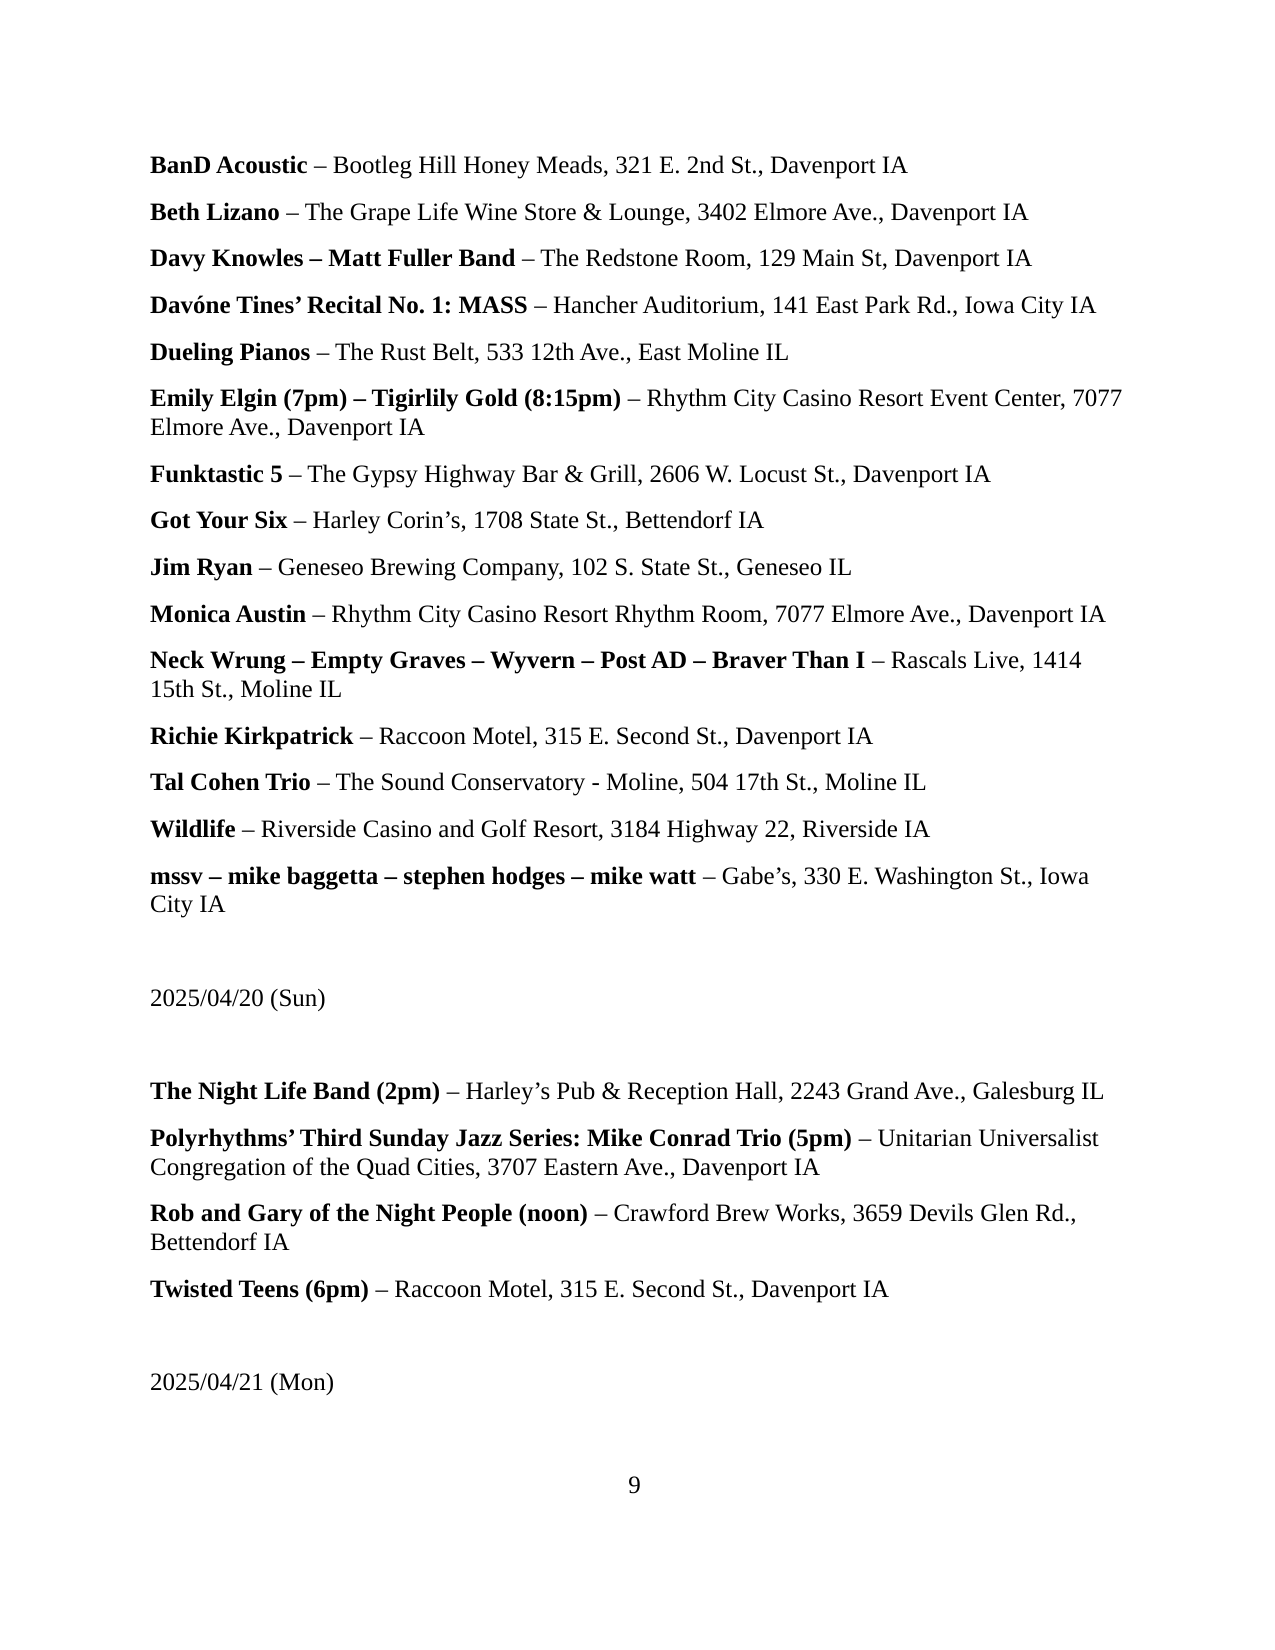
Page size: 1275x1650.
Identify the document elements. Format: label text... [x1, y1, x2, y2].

text Davy Knowles – Matt Fuller Band – The Redstone Room, 129 Main St, Davenport IA [150, 243, 1125, 272]
text Richie Kirkpatrick – Raccoon Motel, 315 E. Second St., Davenport IA [150, 721, 1125, 749]
text Jim Ryan – Geneseo Brewing Company, 102 S. State St., Geneseo IL [150, 552, 1125, 581]
text Polyrhythms’ Third Sunday Jazz Series: Mike Conrad Trio (5pm) – Unitarian Universalist Congregation of the Quad Cities, 3707 Eastern Ave., Davenport IA [150, 1123, 1125, 1180]
text Davóne Tines’ Recital No. 1: MASS – Hancher Auditorium, 141 East Park Rd., Iowa City IA [150, 290, 1125, 319]
text 2025/04/21 (Mon) [150, 1367, 1125, 1396]
text Got Your Six – Harley Corin’s, 1708 State St., Bettendorf IA [150, 505, 1125, 534]
text Dueling Pianos – The Rust Belt, 533 12th Ave., East Moline IL [150, 337, 1125, 365]
text Twisted Teens (6pm) – Raccoon Motel, 315 E. Second St., Davenport IA [150, 1274, 1125, 1302]
text Beth Lizano – The Grape Life Wine Store & Lounge, 3402 Elmore Ave., Davenport IA [150, 197, 1125, 225]
text Tal Cohen Trio – The Sound Conservatory - Moline, 504 17th St., Moline IL [150, 767, 1125, 796]
text The Night Life Band (2pm) – Harley’s Pub & Reception Hall, 2243 Grand Ave., Galesburg IL [150, 1076, 1125, 1105]
text Monica Austin – Rhythm City Casino Resort Rhythm Room, 7077 Elmore Ave., Davenport IA [150, 599, 1125, 627]
text Wildlife – Riverside Casino and Golf Resort, 3184 Highway 22, Riverside IA [150, 814, 1125, 843]
text Neck Wrung – Empty Graves – Wyvern – Post AD – Braver Than I – Rascals Live, 1414 15th St., Moline IL [150, 645, 1125, 703]
text Emily Elgin (7pm) – Tigirlily Gold (8:15pm) – Rhythm City Casino Resort Event Center, 7077 Elmore Ave., Davenport IA [150, 383, 1125, 441]
text BanD Acoustic – Bootleg Hill Honey Meads, 321 E. 2nd St., Davenport IA [150, 150, 1125, 179]
text mssv – mike baggetta – stephen hodges – mike watt – Gabe’s, 330 E. Washington St., Iowa City IA [150, 861, 1125, 918]
text 2025/04/20 (Sun) [150, 983, 1125, 1012]
text Rob and Gary of the Night People (noon) – Crawford Brew Works, 3659 Devils Glen Rd., Bettendorf IA [150, 1198, 1125, 1256]
text Funktastic 5 – The Gypsy Highway Bar & Grill, 2606 W. Locust St., Davenport IA [150, 459, 1125, 487]
